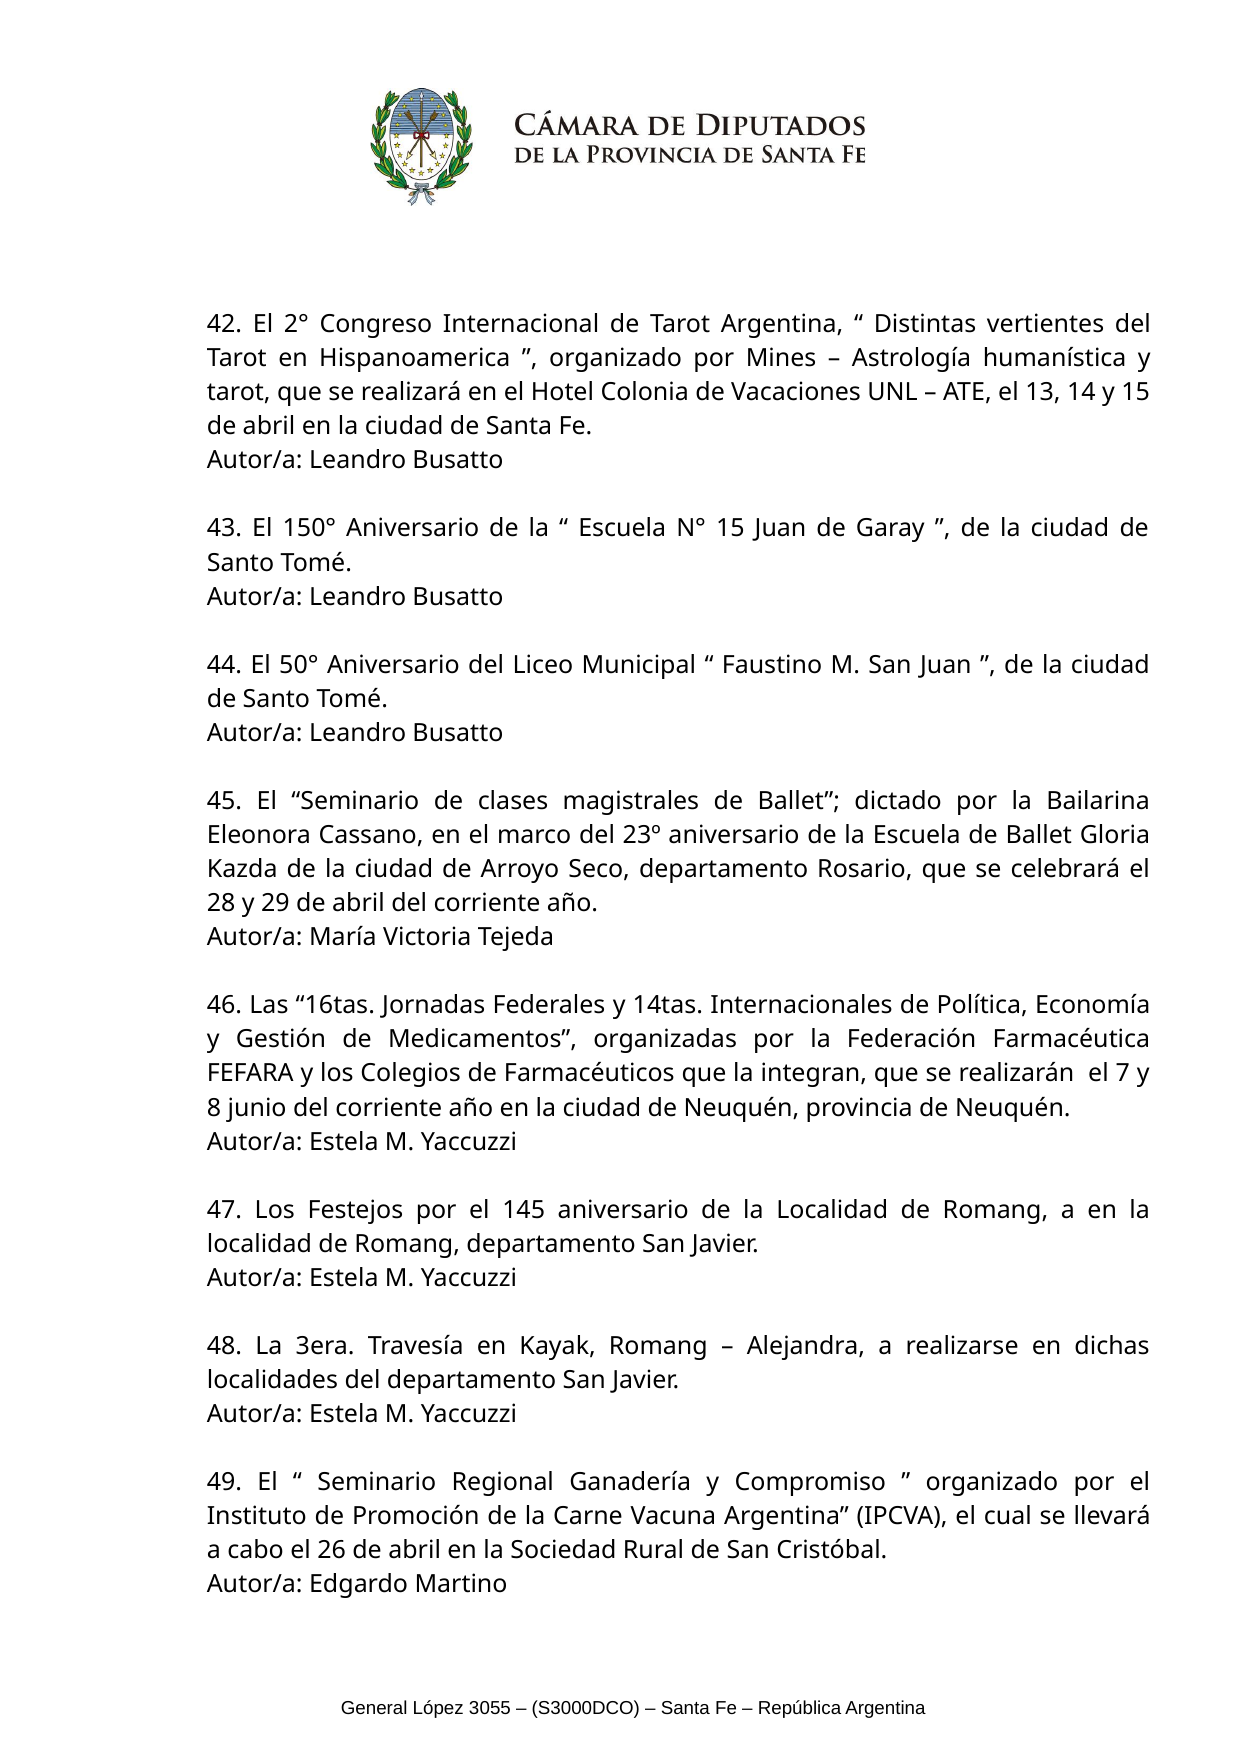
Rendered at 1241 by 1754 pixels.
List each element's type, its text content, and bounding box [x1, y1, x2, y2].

text Autor/a: Leandro Busatto [207, 578, 1152, 612]
text 44. El 50° Aniversario del Liceo Municipal “ Faustino M. San Juan ”, de la ciudad de Santo Tomé. [207, 646, 1152, 714]
text Autor/a: Leandro Busatto [207, 714, 1152, 748]
picture [370, 88, 866, 210]
text Autor/a: Estela M. Yaccuzzi [207, 1396, 1152, 1430]
text 43. El 150° Aniversario de la “ Escuela N° 15 Juan de Garay ”, de la ciudad de Santo Tomé. [207, 510, 1152, 578]
text Autor/a: Leandro Busatto [207, 442, 1152, 476]
text Autor/a: María Victoria Tejeda [207, 919, 1152, 953]
text 42. El 2° Congreso Internacional de Tarot Argentina, “ Distintas vertientes del Tarot en Hispanoamerica ”, organizado por Mines – Astrología humanística y tarot, que se realizará en el Hotel Colonia de Vacaciones UNL – ATE, el 13, 14 y 15 de abril en la ciudad de Santa Fe. [207, 306, 1152, 442]
text Autor/a: Estela M. Yaccuzzi [207, 1123, 1152, 1157]
text 46. Las “16tas. Jornadas Federales y 14tas. Internacionales de Política, Economía y Gestión de Medicamentos”, organizadas por la Federación Farmacéutica FEFARA y los Colegios de Farmacéuticos que la integran, que se realizarán el 7 y 8 junio del corriente año en la ciudad de Neuquén, provincia de Neuquén. [207, 987, 1152, 1123]
text 48. La 3era. Travesía en Kayak, Romang – Alejandra, a realizarse en dichas localidades del departamento San Javier. [207, 1328, 1152, 1396]
text 47. Los Festejos por el 145 aniversario de la Localidad de Romang, a en la localidad de Romang, departamento San Javier. [207, 1191, 1152, 1259]
text Autor/a: Edgardo Martino [207, 1566, 1152, 1600]
text 49. El “ Seminario Regional Ganadería y Compromiso ” organizado por el Instituto de Promoción de la Carne Vacuna Argentina” (IPCVA), el cual se llevará a cabo el 26 de abril en la Sociedad Rural de San Cristóbal. [207, 1464, 1152, 1566]
text 45. El “Seminario de clases magistrales de Ballet”; dictado por la Bailarina Eleonora Cassano, en el marco del 23º aniversario de la Escuela de Ballet Gloria Kazda de la ciudad de Arroyo Seco, departamento Rosario, que se celebrará el 28 y 29 de abril del corriente año. [207, 783, 1152, 919]
text Autor/a: Estela M. Yaccuzzi [207, 1259, 1152, 1293]
